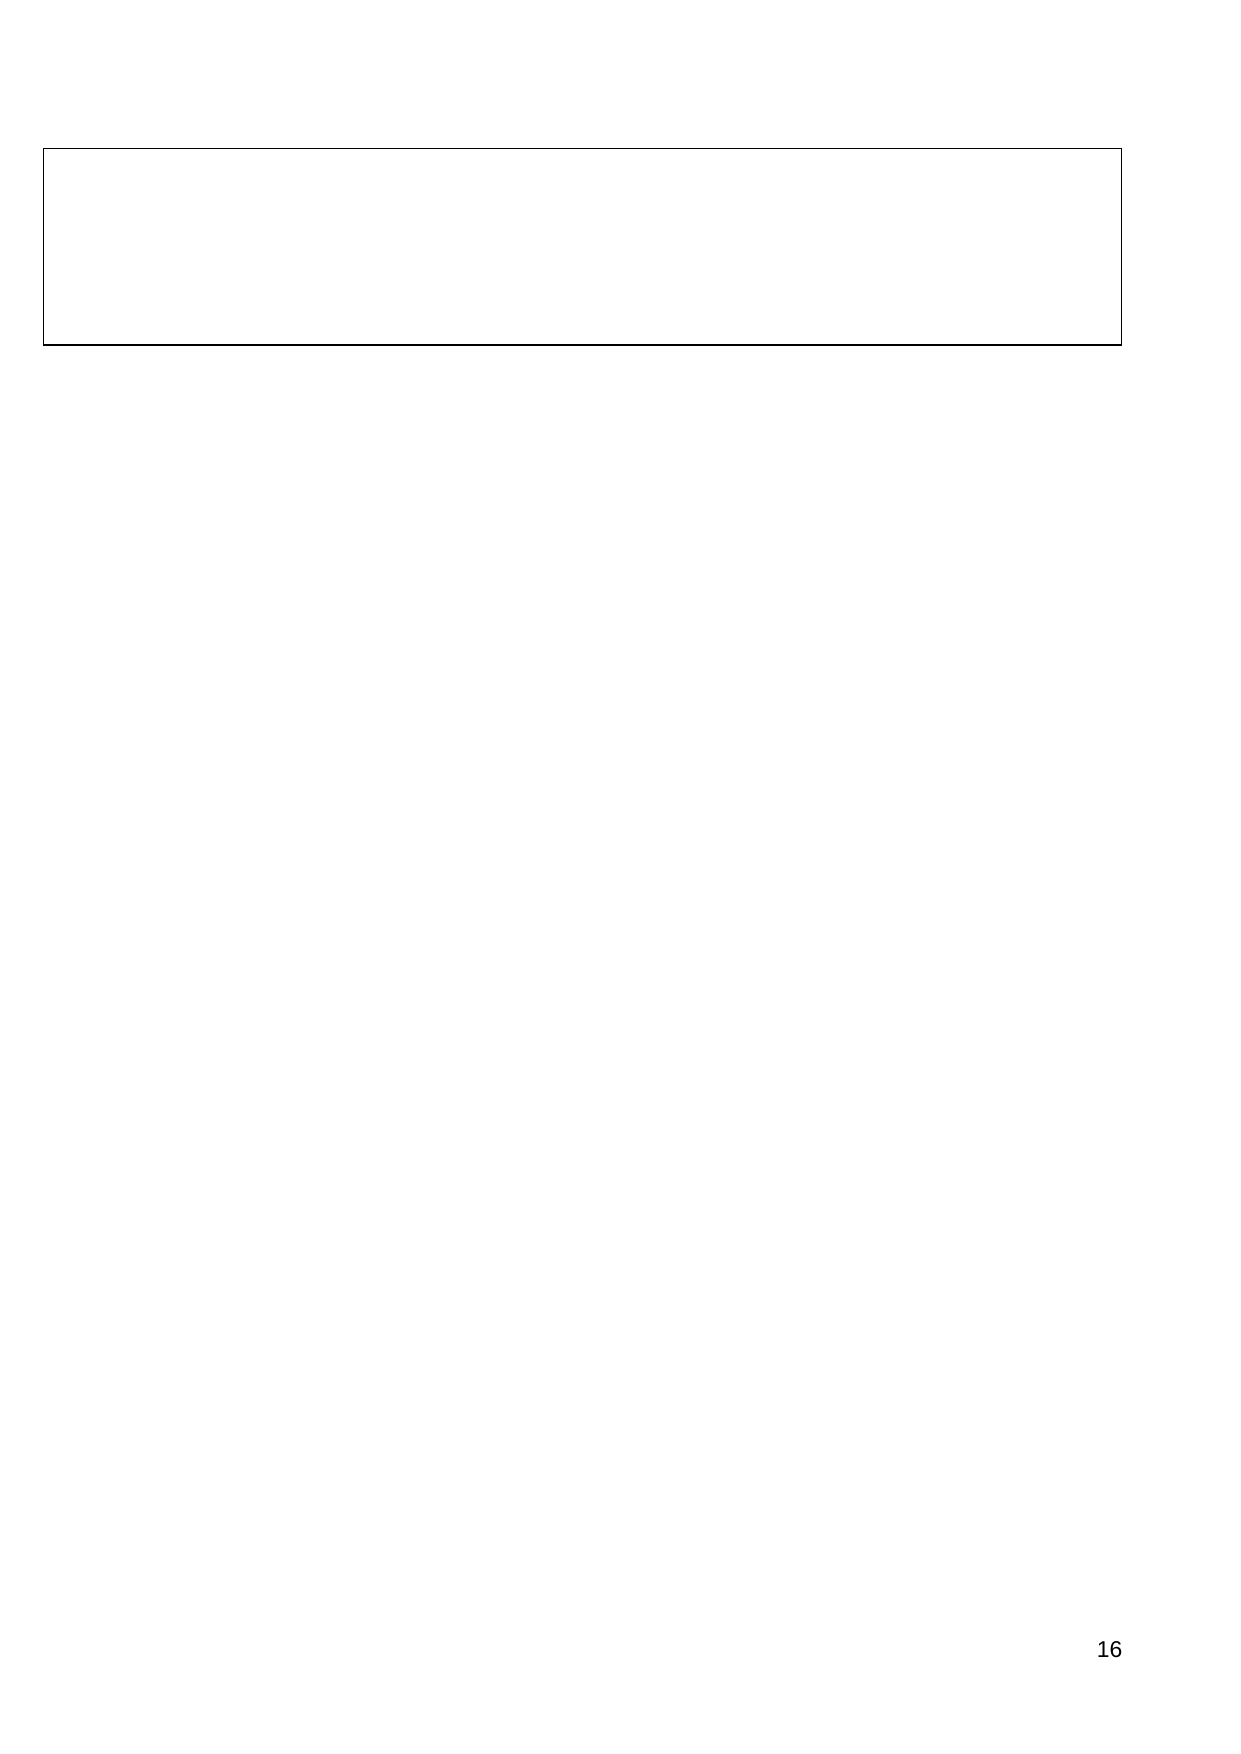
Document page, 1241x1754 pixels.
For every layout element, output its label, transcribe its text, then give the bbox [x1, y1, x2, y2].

text xxxxxxxxxxxxxxxxxxxxxxxxxxxxxxxxxxxxxxxxxxxxxxxxxxxxxxxxxxxxxxxxxxxxxxxxxxxxxxxxxxxxxxxxxxxxxxxxxxxxxxxxxxxxxxxxxxxxxxxxxxxxxxxxxxxxxxxxxxxxxxxxxxxxxxxxxxxxxxxxxxxxxxxxxxxxxxxxxxxxxxxxxxxxxxxxxxxxxxxxxxxxxxxxxxxxxxxxxxxxxxxxxxxxxxxxxxxxxxxxxxxxxxxxxxxxxxxxxxxxxxxxxxxxxxxxxxxxxxxxxxxxxxxxxxxxxxxxxxxxxxxxxxxxxxxxxxxxxxxxxxxxxxxxxxxxxxxxxxxxxxxxxxxxxxxxxxxxxxxxxxxxxxxxxxxxxxxxxxxxxxxxxxxxxxxxxxxxxxxxxxxxxxxxxxxxxxxxxxxxxxxxxxxxxxxxxxxxxxxxxxxxxxxxxxxxxxxxxxxxxxxxxxxxxxxxxxxxxxxxxxxxxxxxxxxxxxxxxxxxxxxxxxxxxxxxxxxxxxxxxxxxxxxxxxxxxxxxxxxxxxxxxxxxxxxxxxxxxxxxxxxxxxxxxxxxxxxxxxxxxxxxxxxxxxxxxxxxxxxxxxxxxxxxxxxxxxxxxxxxxxxxxxxxxxxxxxxxxxxxxxxxxxxxxxxxxxxxxxxxxxxxxxxxxxxxxxxxxxxxxxxxxxxxxxxxxxxxxxxxxxxxxxxxxxxxxxxxxxxxxxxxxxxxxxxxxxxxxxxxxxxxxxx [44, 149, 1121, 344]
